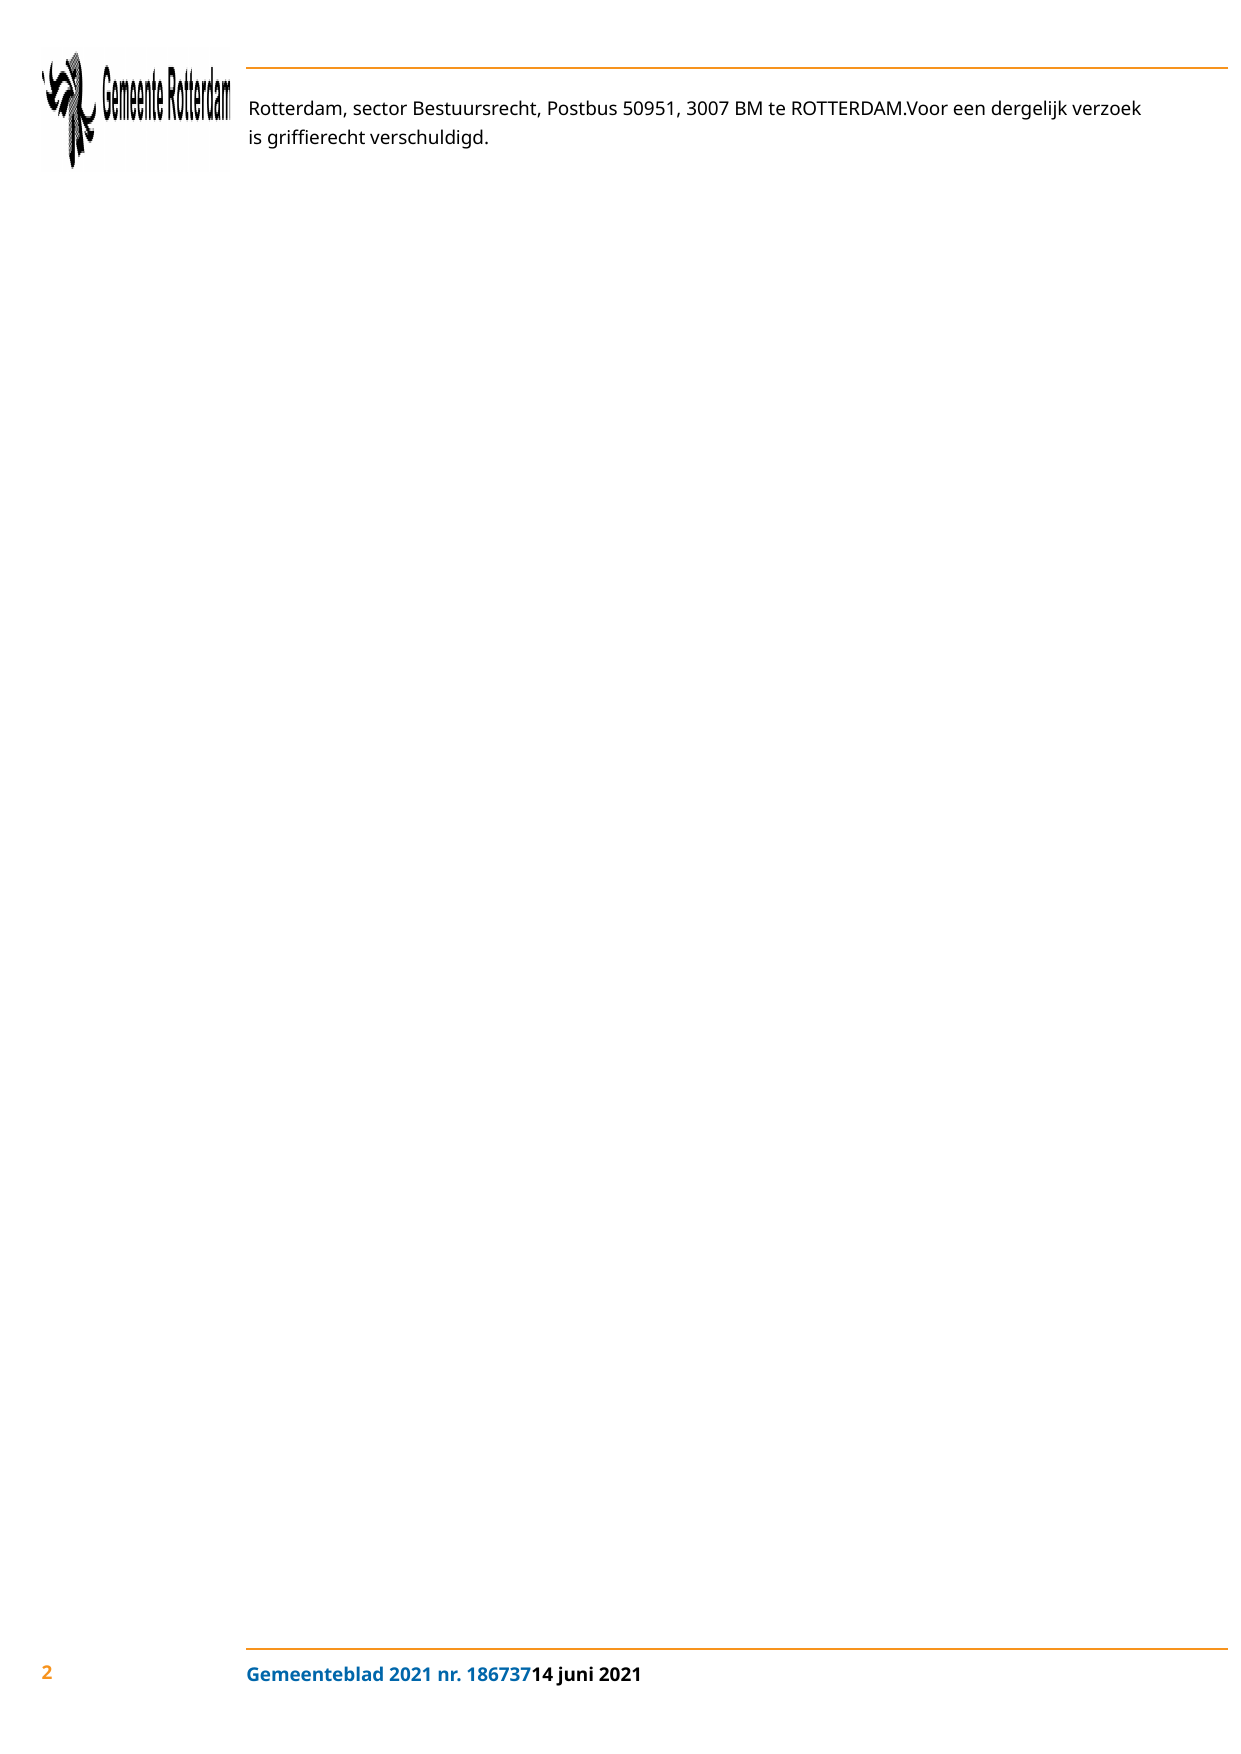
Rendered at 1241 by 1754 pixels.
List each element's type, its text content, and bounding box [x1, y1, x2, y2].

text Rotterdam, sector Bestuursrecht, Postbus 50951, 3007 BM te ROTTERDAM.Voor een dergelijk verzoek is griffierecht verschuldigd. [248, 95, 1152, 150]
picture [41, 47, 231, 172]
